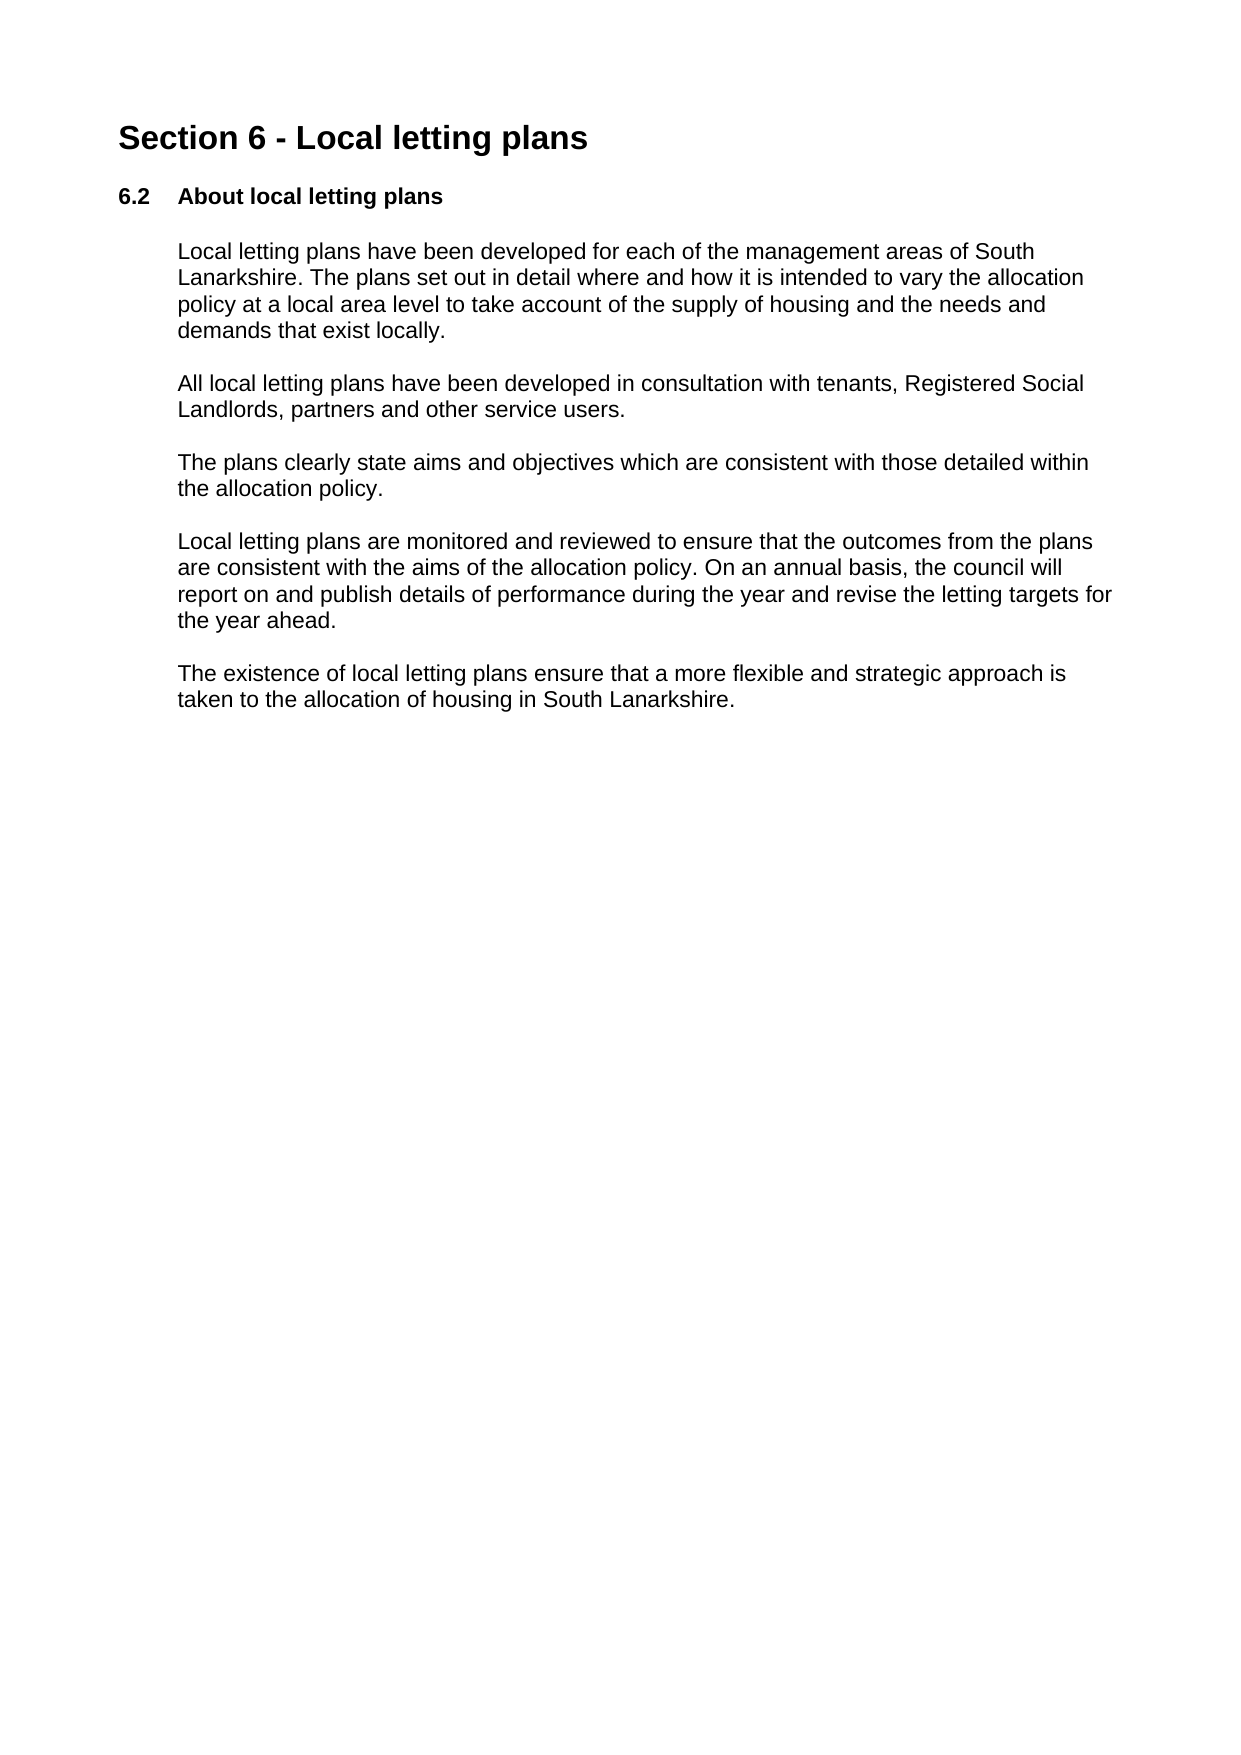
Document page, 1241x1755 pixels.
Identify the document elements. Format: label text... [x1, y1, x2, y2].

text The existence of local letting plans ensure that a more flexible and strategic approach is taken to the allocation of housing in South Lanarkshire. [177, 660, 1122, 712]
text All local letting plans have been developed in consultation with tenants, Registered Social Landlords, partners and other service users. [177, 370, 1122, 422]
text The plans clearly state aims and objectives which are consistent with those detailed within the allocation policy. [177, 449, 1122, 502]
text Local letting plans are monitored and reviewed to ensure that the outcomes from the plans are consistent with the aims of the allocation policy. On an annual basis, the council will report on and publish details of performance during the year and revise the letting targets for the year ahead. [177, 528, 1122, 633]
subtitle Section 6 - Local letting plans [118, 118, 1122, 157]
text Local letting plans have been developed for each of the management areas of South Lanarkshire. The plans set out in detail where and how it is intended to vary the allocation policy at a local area level to take account of the supply of housing and the needs and demands that exist locally. [177, 238, 1122, 343]
subtitle 6.2 About local letting plans [118, 183, 1122, 209]
